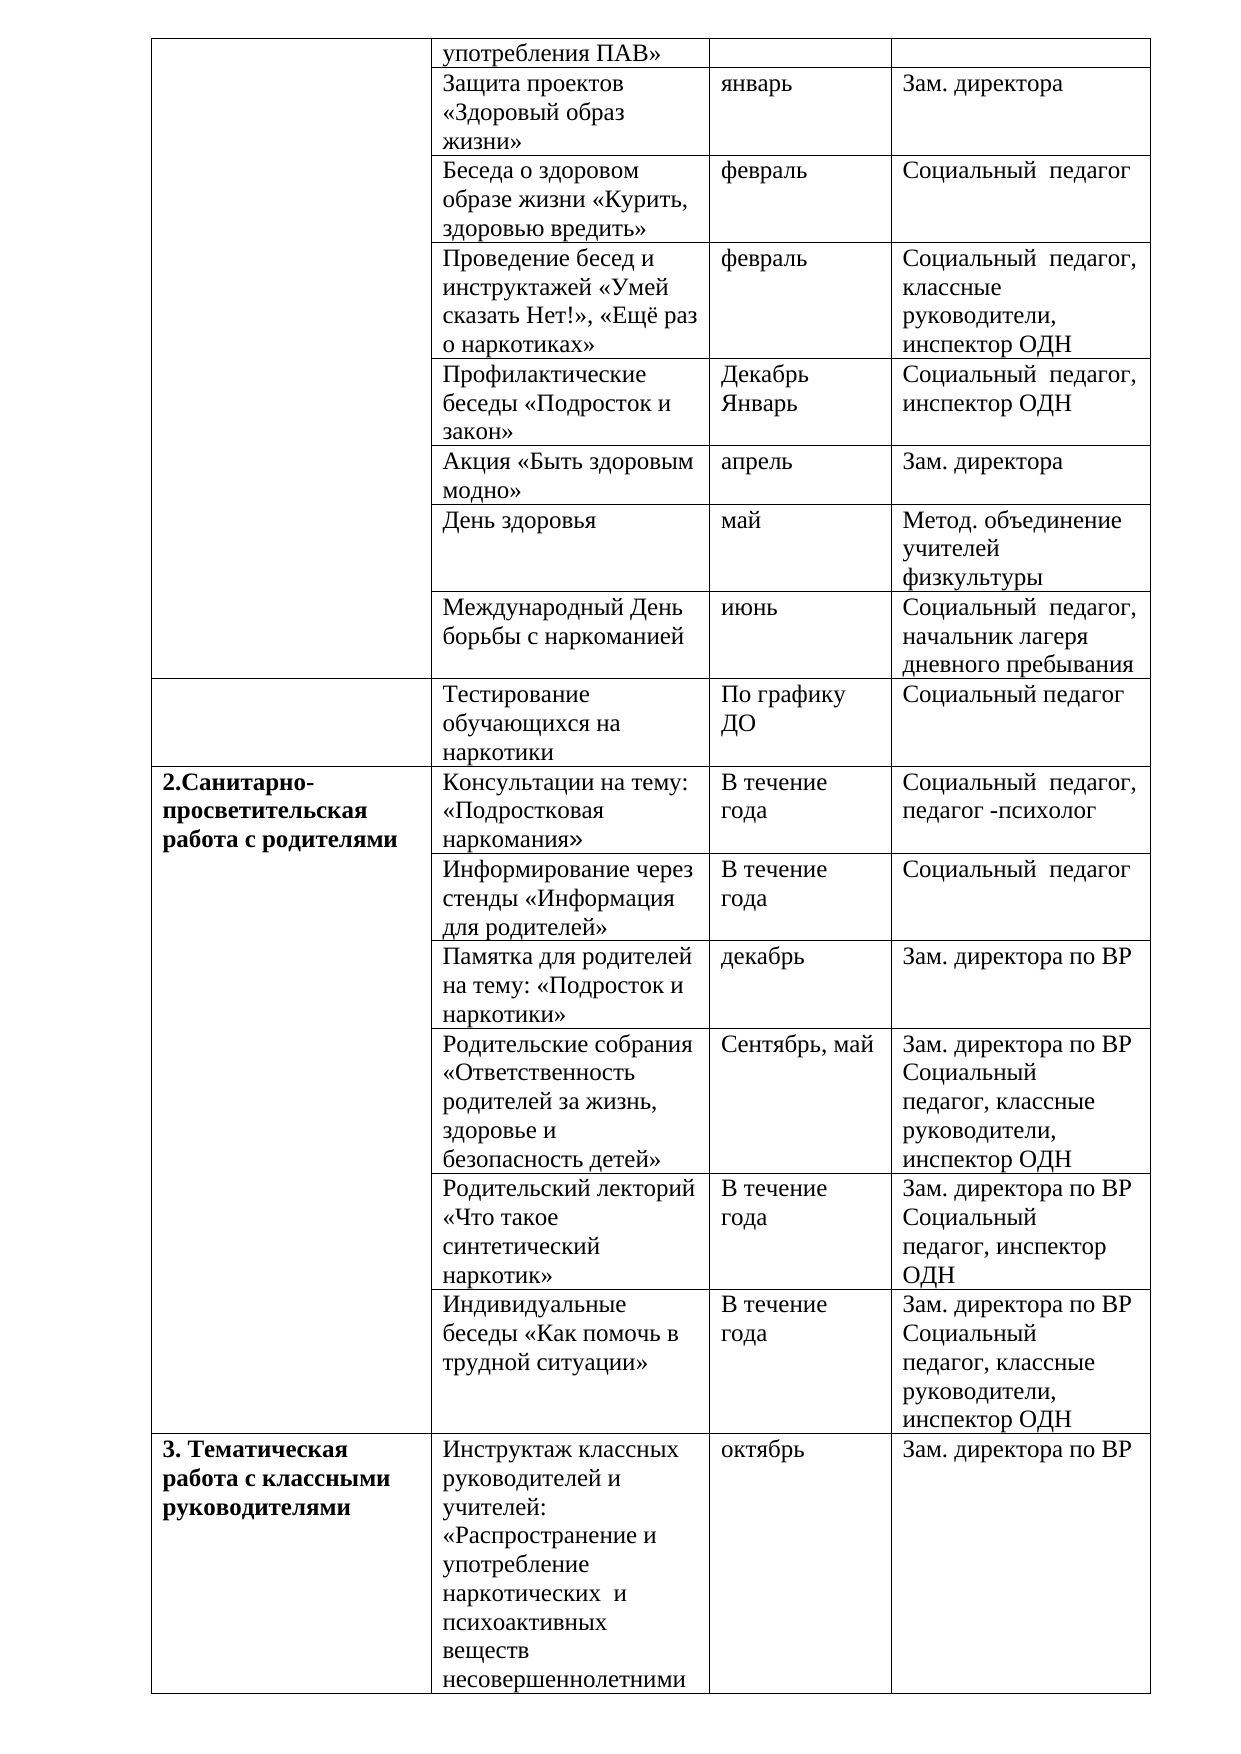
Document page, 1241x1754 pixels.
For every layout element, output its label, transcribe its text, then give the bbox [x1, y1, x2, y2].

table_cell Зам. директора [892, 446, 1150, 504]
table_cell Индивидуальные беседы «Как помочь в трудной ситуации» [432, 1290, 709, 1433]
table_cell Социальный педагог, классные руководители, инспектор ОДН [892, 243, 1150, 358]
table_cell Зам. директора по ВР Социальный педагог, инспектор ОДН [892, 1174, 1150, 1288]
table_cell В течение года [710, 1290, 891, 1433]
table_cell Родительский лекторий «Что такое синтетический наркотик» [432, 1174, 709, 1288]
table_cell Профилактические беседы «Подросток и закон» [432, 359, 709, 445]
table_cell Инструктаж классных руководителей и учителей: «Распространение и употребление наркотических и психоактивных веществ несовершеннолетними [432, 1434, 709, 1693]
table_cell Социальный педагог [892, 156, 1150, 242]
table_cell Сентябрь, май [710, 1029, 891, 1172]
table_cell Защита проектов «Здоровый образ жизни» [432, 68, 709, 154]
table_cell Зам. директора [892, 68, 1150, 154]
table_cell В течение года [710, 854, 891, 940]
table_cell 2.Санитарно-просветительская работа с родителями [152, 767, 431, 1433]
table_cell Консультации на тему: «Подростковая наркомания» [432, 767, 709, 853]
table_cell Родительские собрания «Ответственность родителей за жизнь, здоровье и безопасность детей» [432, 1029, 709, 1172]
table_cell июнь [710, 592, 891, 678]
table_cell 3. Тематическая работа с классными руководителями [152, 1434, 431, 1693]
table_cell Социальный педагог, инспектор ОДН [892, 359, 1150, 445]
table_cell [892, 39, 1150, 67]
table_cell январь [710, 68, 891, 154]
table_cell [152, 679, 431, 766]
table_cell Тестирование обучающихся на наркотики [432, 679, 709, 766]
table_cell Памятка для родителей на тему: «Подросток и наркотики» [432, 941, 709, 1028]
table_cell Социальный педагог [892, 679, 1150, 766]
table_cell Социальный педагог [892, 854, 1150, 940]
table_cell октябрь [710, 1434, 891, 1693]
table_cell [152, 39, 431, 678]
table_cell апрель [710, 446, 891, 504]
table_cell Проведение бесед и инструктажей «Умей сказать Нет!», «Ещё раз о наркотиках» [432, 243, 709, 358]
table_cell День здоровья [432, 505, 709, 591]
table_cell Зам. директора по ВР [892, 941, 1150, 1028]
table_cell Зам. директора по ВР Социальный педагог, классные руководители, инспектор ОДН [892, 1290, 1150, 1433]
table_cell В течение года [710, 1174, 891, 1288]
table_cell Зам. директора по ВР Социальный педагог, классные руководители, инспектор ОДН [892, 1029, 1150, 1172]
table_cell Беседа о здоровом образе жизни «Курить, здоровью вредить» [432, 156, 709, 242]
table_cell [710, 39, 891, 67]
table_cell февраль [710, 243, 891, 358]
table_cell Декабрь Январь [710, 359, 891, 445]
table_cell По графику ДО [710, 679, 891, 766]
table_cell Акция «Быть здоровым модно» [432, 446, 709, 504]
table_cell Зам. директора по ВР [892, 1434, 1150, 1693]
table_cell употребления ПАВ» [432, 39, 709, 67]
table_cell февраль [710, 156, 891, 242]
table_cell декабрь [710, 941, 891, 1028]
table_cell Метод. объединение учителей физкультуры [892, 505, 1150, 591]
table_cell Информирование через стенды «Информация для родителей» [432, 854, 709, 940]
table_cell май [710, 505, 891, 591]
table_cell Международный День борьбы с наркоманией [432, 592, 709, 678]
table_cell Социальный педагог, педагог -психолог [892, 767, 1150, 853]
table_cell В течение года [710, 767, 891, 853]
table_cell Социальный педагог, начальник лагеря дневного пребывания [892, 592, 1150, 678]
